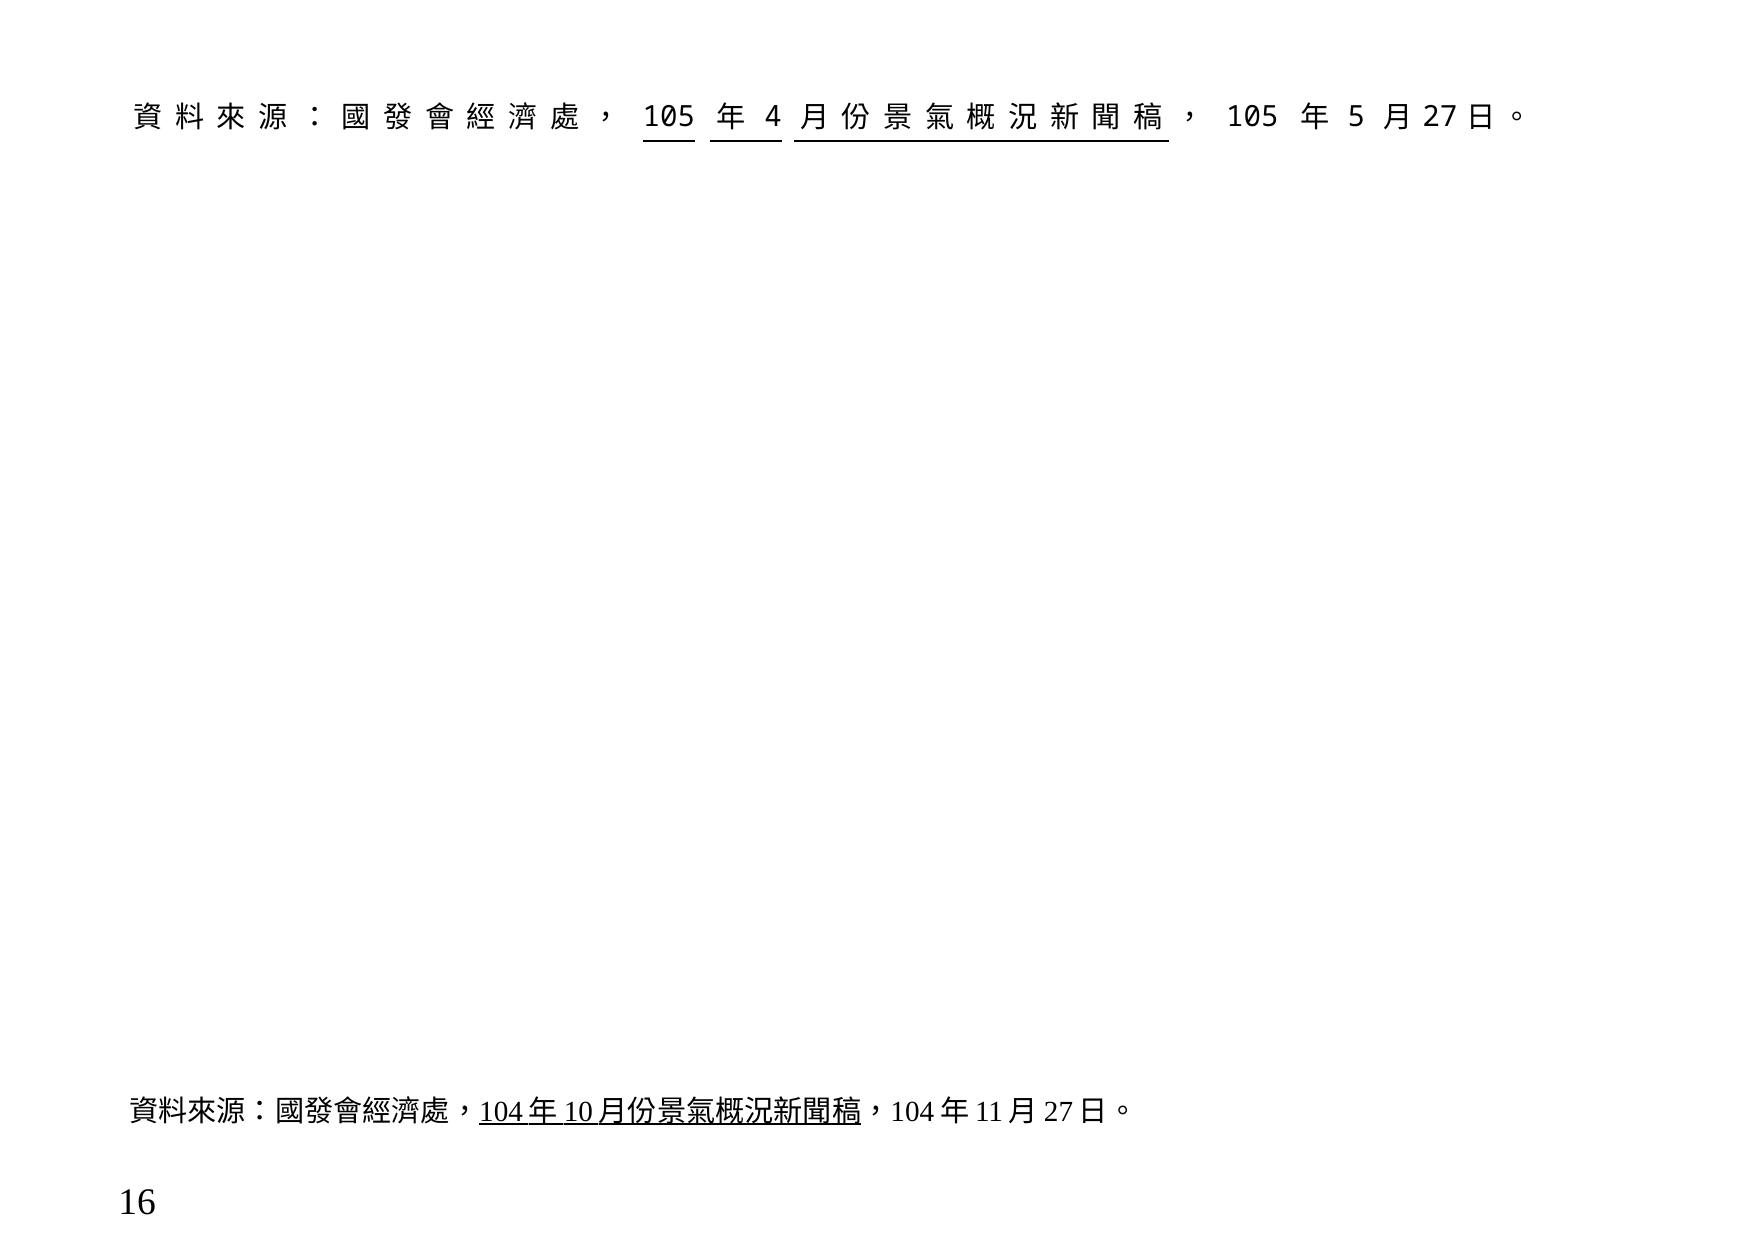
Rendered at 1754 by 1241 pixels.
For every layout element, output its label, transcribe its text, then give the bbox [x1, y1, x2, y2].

text 資料來源：國發會經濟處，105年4月份景氣概況新聞稿，105年5月27日。 [127, 42, 1627, 104]
text 資料來源：國發會經濟處，104年10月份景氣概況新聞稿，104年11月27日。 [129, 1087, 1198, 1125]
